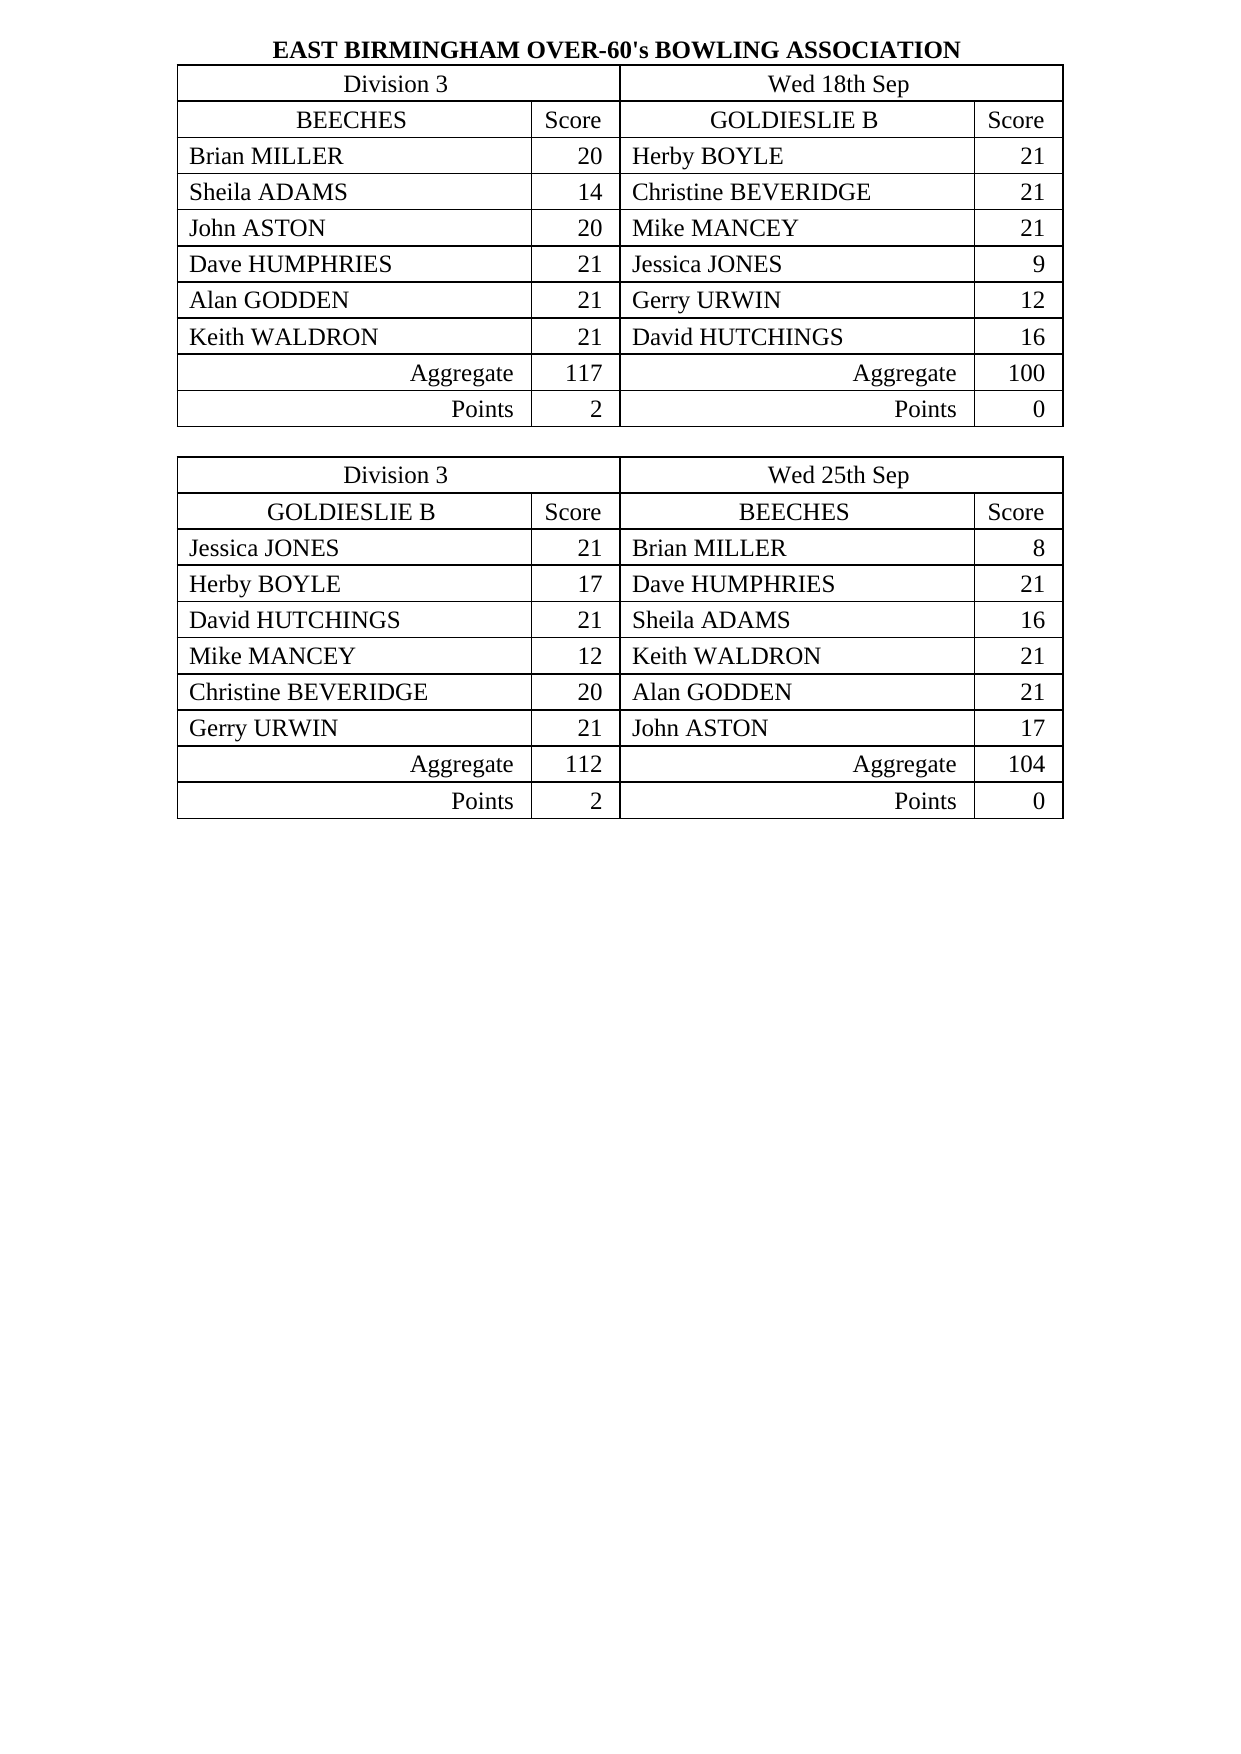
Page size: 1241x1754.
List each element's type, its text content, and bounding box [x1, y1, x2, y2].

table_cell David HUTCHINGS [621, 319, 974, 353]
table_cell Alan GODDEN [178, 283, 531, 317]
table_cell Herby BOYLE [621, 138, 974, 173]
table_cell 20 [532, 138, 619, 173]
table_cell Christine BEVERIDGE [178, 675, 531, 709]
table_cell Aggregate [178, 747, 531, 781]
table_cell 16 [975, 602, 1062, 637]
table_cell Mike MANCEY [621, 210, 974, 245]
table_cell 9 [975, 247, 1062, 281]
table_cell 104 [975, 747, 1062, 781]
table_cell David HUTCHINGS [178, 602, 531, 637]
table_cell 0 [975, 783, 1062, 817]
table_cell Gerry URWIN [621, 283, 974, 317]
table_cell Dave HUMPHRIES [621, 566, 974, 601]
table_header Division 3 [178, 66, 619, 100]
table_cell 21 [975, 566, 1062, 601]
table_cell Aggregate [621, 355, 974, 389]
table_cell 21 [975, 174, 1062, 209]
table_cell John ASTON [621, 711, 974, 745]
table_cell Mike MANCEY [178, 638, 531, 673]
table_cell Gerry URWIN [178, 711, 531, 745]
table_cell Points [178, 391, 531, 426]
table_cell Keith WALDRON [178, 319, 531, 353]
table_cell 21 [532, 283, 619, 317]
table_cell BEECHES [178, 102, 531, 136]
table_cell Score [532, 494, 619, 528]
table_cell Dave HUMPHRIES [178, 247, 531, 281]
table_cell Brian MILLER [178, 138, 531, 173]
table_cell Keith WALDRON [621, 638, 974, 673]
table_cell 100 [975, 355, 1062, 389]
table_cell 21 [975, 638, 1062, 673]
table_header Wed 25th Sep [621, 458, 1062, 492]
table_cell 12 [532, 638, 619, 673]
table_cell 21 [975, 675, 1062, 709]
table_cell Aggregate [178, 355, 531, 389]
table_header Wed 18th Sep [621, 66, 1062, 100]
table_cell 8 [975, 530, 1062, 564]
table_cell 14 [532, 174, 619, 209]
table_cell 12 [975, 283, 1062, 317]
table_cell Sheila ADAMS [621, 602, 974, 637]
table_cell GOLDIESLIE B [178, 494, 531, 528]
table_cell Points [178, 783, 531, 817]
table_cell Christine BEVERIDGE [621, 174, 974, 209]
table_cell Jessica JONES [621, 247, 974, 281]
table_cell Points [621, 391, 974, 426]
table_cell BEECHES [621, 494, 974, 528]
table_cell 21 [532, 530, 619, 564]
table_cell Aggregate [621, 747, 974, 781]
table_cell 21 [975, 210, 1062, 245]
table_cell Points [621, 783, 974, 817]
table_cell 21 [532, 319, 619, 353]
table_cell GOLDIESLIE B [621, 102, 974, 136]
table_cell 16 [975, 319, 1062, 353]
table_cell 0 [975, 391, 1062, 426]
table_cell Herby BOYLE [178, 566, 531, 601]
table_cell Alan GODDEN [621, 675, 974, 709]
table_cell 20 [532, 210, 619, 245]
table_cell 21 [532, 247, 619, 281]
table_cell Score [532, 102, 619, 136]
table_cell 2 [532, 391, 619, 426]
table_cell Sheila ADAMS [178, 174, 531, 209]
table_cell 17 [975, 711, 1062, 745]
table_cell Jessica JONES [178, 530, 531, 564]
table_cell Score [975, 102, 1062, 136]
table_cell 21 [532, 602, 619, 637]
table_cell Brian MILLER [621, 530, 974, 564]
table_cell 21 [975, 138, 1062, 173]
table_cell 20 [532, 675, 619, 709]
table_cell 17 [532, 566, 619, 601]
table_cell John ASTON [178, 210, 531, 245]
table_cell 112 [532, 747, 619, 781]
table_cell 2 [532, 783, 619, 817]
table_cell 21 [532, 711, 619, 745]
table_header Division 3 [178, 458, 619, 492]
table_cell 117 [532, 355, 619, 389]
table_cell Score [975, 494, 1062, 528]
